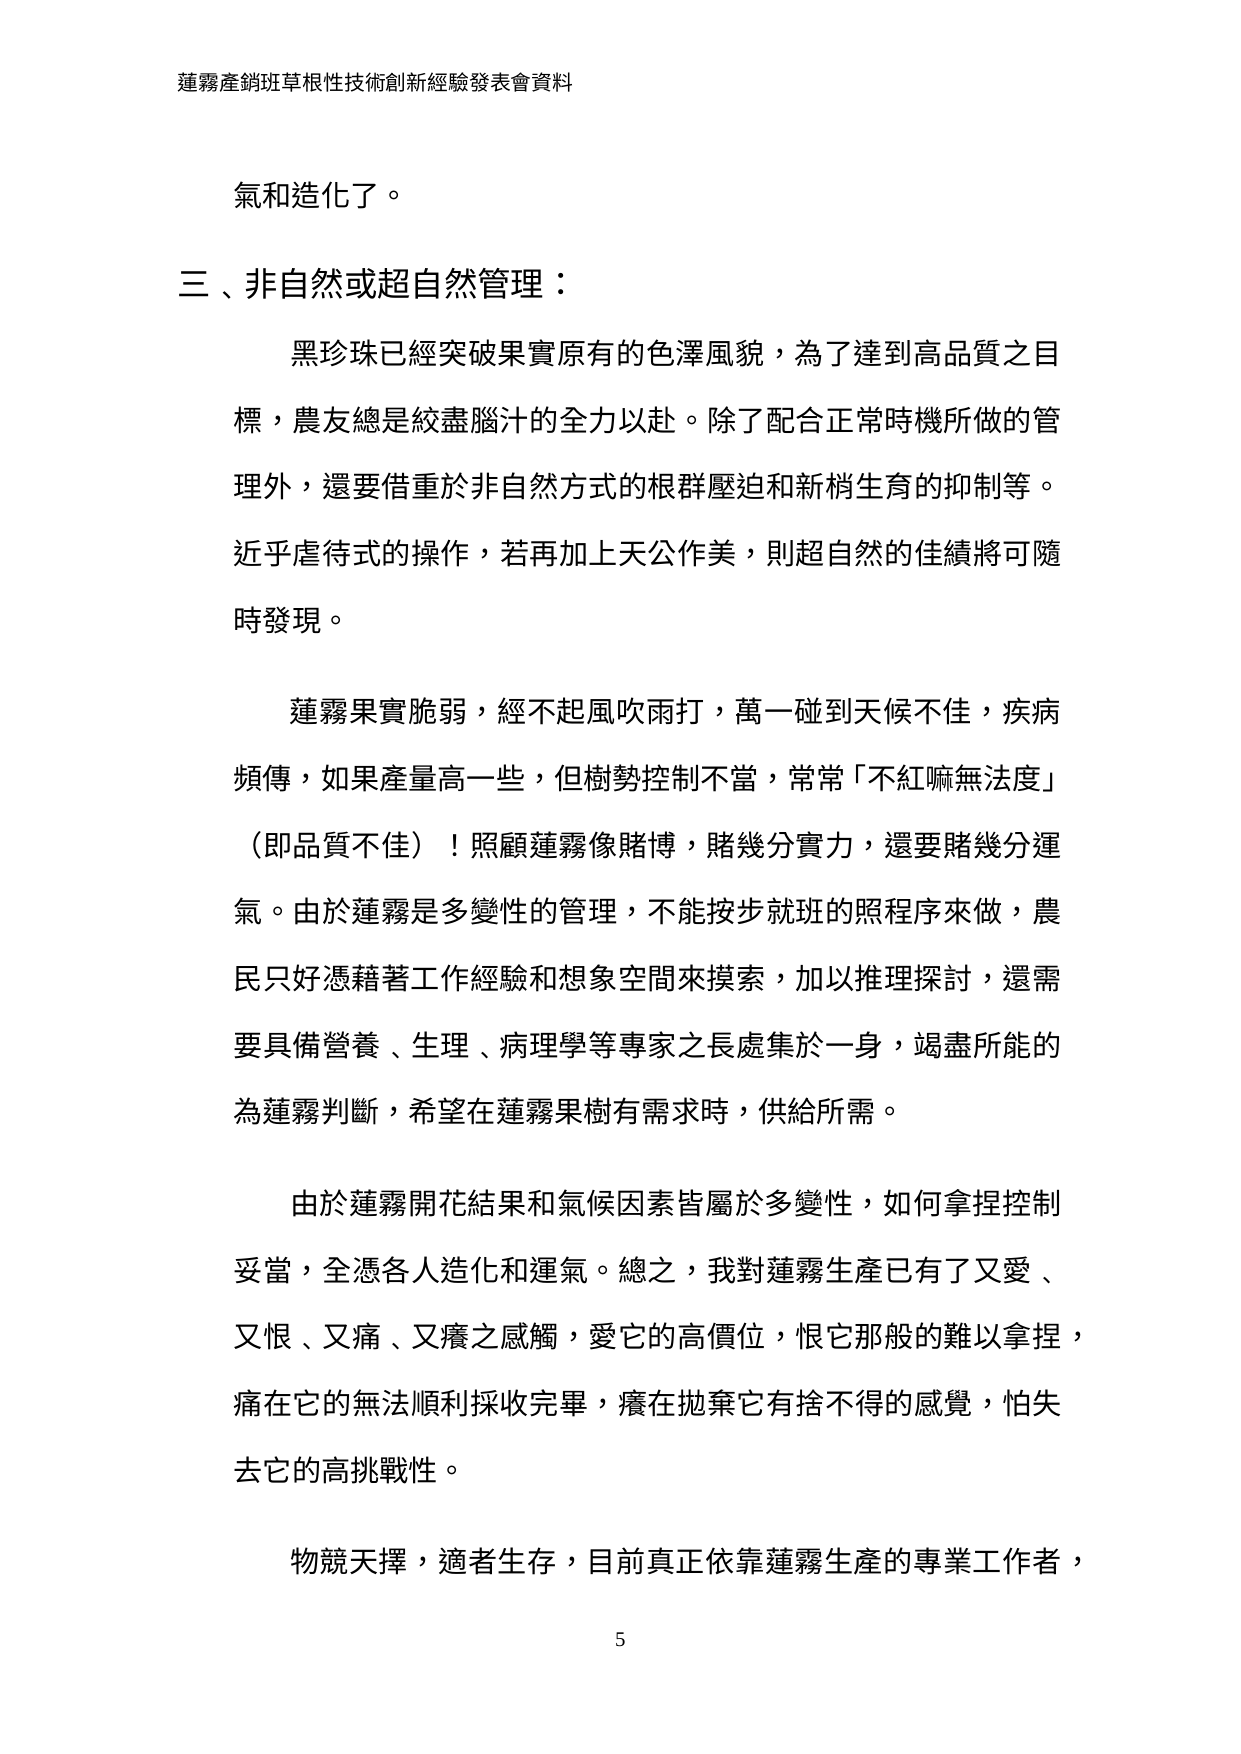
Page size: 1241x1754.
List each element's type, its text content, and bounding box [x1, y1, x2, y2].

text 蓮霧果實脆弱，經不起風吹雨打，萬一碰到天候不佳，疾病頻傳，如果產量高一些，但樹勢控制不當，常常「不紅嘛無法度」（即品質不佳）！照顧蓮霧像賭博，賭幾分實力，還要賭幾分運氣。由於蓮霧是多變性的管理，不能按步就班的照程序來做，農民只好憑藉著工作經驗和想象空間來摸索，加以推理探討，還需要具備營養﹑生理﹑病理學等專家之長處集於一身，竭盡所能的為蓮霧判斷，希望在蓮霧果樹有需求時，供給所需。 [233, 664, 1063, 1131]
text 物競天擇，適者生存，目前真正依靠蓮霧生產的專業工作者，而能僥倖生存的農友，必定有一套很好的管理技術。只可惜，農友一人一把號，各吹各的調。相信假以時日，若能加以重組，從中抽絲剝繭找出重點，予以系統整合，想必能達到異曲同工之效果。 [233, 1514, 1063, 1581]
text 以個人經驗為例，目前所管理的三百棵蓮霧果樹中，每年8～10月至少有四次催花，任何時機或任何狀況大概都碰到過了。總是心驚膽顫地作大膽假設，細心求証，最後則是有驚無險地催花有成，收益還不錯。老實說，花芽這東西是不定芽，怎樣形成，如何分化，終於開花，到現在還是找不出正確答案，幾乎全憑運氣和造化了。 [233, 148, 1063, 214]
text 由於蓮霧開花結果和氣候因素皆屬於多變性，如何拿捏控制妥當，全憑各人造化和運氣。總之，我對蓮霧生產已有了又愛﹑又恨﹑又痛﹑又癢之感觸，愛它的高價位，恨它那般的難以拿捏，痛在它的無法順利採收完畢，癢在拋棄它有捨不得的感覺，怕失去它的高挑戰性。 [233, 1156, 1063, 1489]
text 三﹑非自然或超自然管理： [177, 239, 1063, 306]
text 黑珍珠已經突破果實原有的色澤風貌，為了達到高品質之目標，農友總是絞盡腦汁的全力以赴。除了配合正常時機所做的管理外，還要借重於非自然方式的根群壓迫和新梢生育的抑制等。近乎虐待式的操作，若再加上天公作美，則超自然的佳績將可隨時發現。 [233, 306, 1063, 639]
